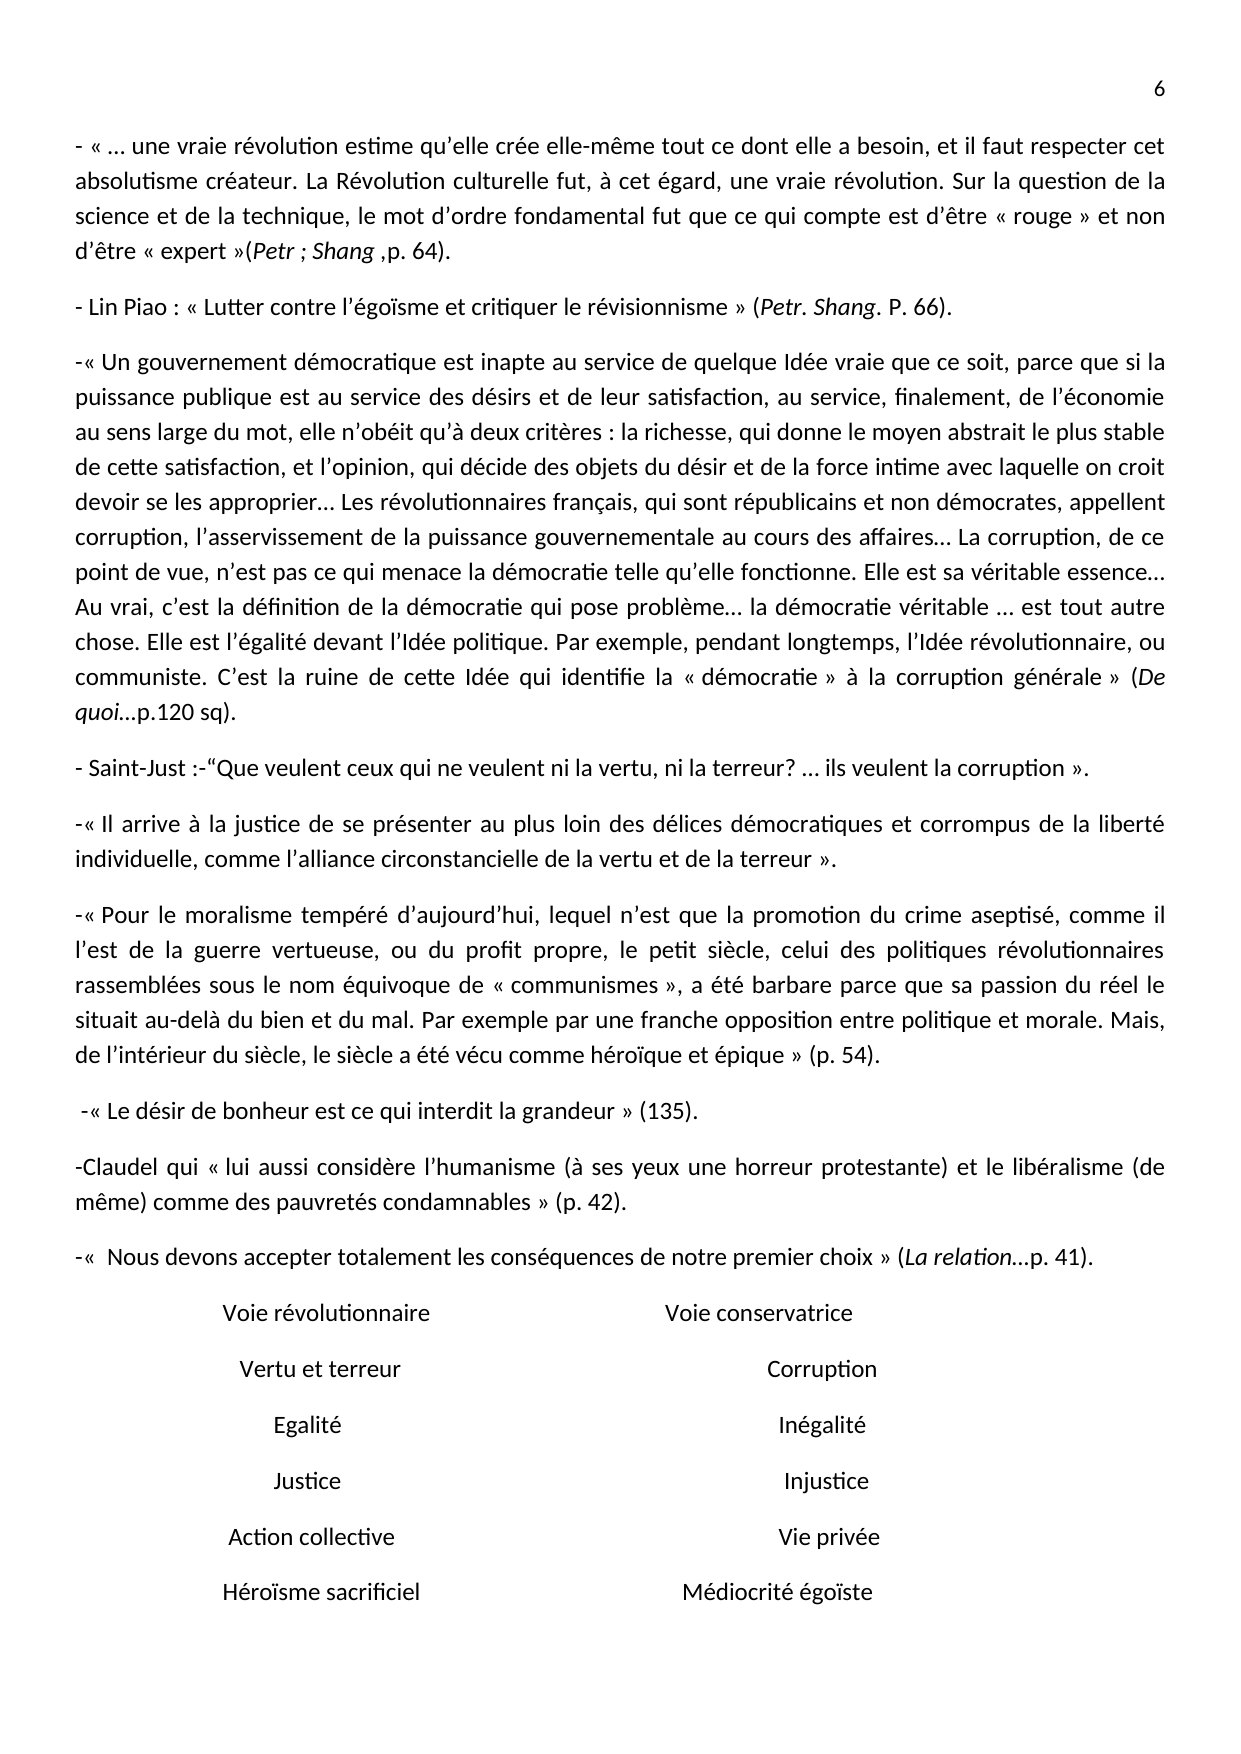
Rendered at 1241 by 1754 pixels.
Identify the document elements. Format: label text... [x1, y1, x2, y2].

text Vertu et terreur Corruption [104, 1353, 1165, 1384]
text -« Un gouvernement démocratique est inapte au service de quelque Idée vraie que ce soit, parce que si la puissance publique est au service des désirs et de leur satisfaction, au service, finalement, de l’économie au sens large du mot, elle n’obéit qu’à deux critères : la richesse, qui donne le moyen abstrait le plus stable de cette satisfaction, et l’opinion, qui décide des objets du désir et de la force intime avec laquelle on croit devoir se les approprier… Les révolutionnaires français, qui sont républicains et non démocrates, appellent corruption, l’asservissement de la puissance gouvernementale au cours des affaires… La corruption, de ce point de vue, n’est pas ce qui menace la démocratie telle qu’elle fonctionne. Elle est sa véritable essence… Au vrai, c’est la définition de la démocratie qui pose problème… la démocratie véritable … est tout autre chose. Elle est l’égalité devant l’Idée politique. Par exemple, pendant longtemps, l’Idée révolutionnaire, ou communiste. C’est la ruine de cette Idée qui identifie la « démocratie » à la corruption générale » (De quoi…p.120 sq). [75, 346, 1165, 727]
text -« Il arrive à la justice de se présenter au plus loin des délices démocratiques et corrompus de la liberté individuelle, comme l’alliance circonstancielle de la vertu et de la terreur ». [75, 808, 1165, 874]
text Action collective Vie privée [104, 1521, 1165, 1551]
text Justice Injustice [104, 1465, 1165, 1495]
text - « … une vraie révolution estime qu’elle crée elle-même tout ce dont elle a besoin, et il faut respecter cet absolutisme créateur. La Révolution culturelle fut, à cet égard, une vraie révolution. Sur la question de la science et de la technique, le mot d’ordre fondamental fut que ce qui compte est d’être « rouge » et non d’être « expert »(Petr ; Shang ,p. 64). [75, 130, 1165, 265]
text -« Pour le moralisme tempéré d’aujourd’hui, lequel n’est que la promotion du crime aseptisé, comme il l’est de la guerre vertueuse, ou du profit propre, le petit siècle, celui des politiques révolutionnaires rassemblées sous le nom équivoque de « communismes », a été barbare parce que sa passion du réel le situait au-delà du bien et du mal. Par exemple par une franche opposition entre politique et morale. Mais, de l’intérieur du siècle, le siècle a été vécu comme héroïque et épique » (p. 54). [75, 899, 1165, 1069]
text - Lin Piao : « Lutter contre l’égoïsme et critiquer le révisionnisme » (Petr. Shang. P. 66). [75, 291, 1165, 321]
text -Claudel qui « lui aussi considère l’humanisme (à ses yeux une horreur protestante) et le libéralisme (de même) comme des pauvretés condamnables » (p. 42). [75, 1151, 1165, 1216]
text Egalité Inégalité [104, 1409, 1165, 1439]
text Héroïsme sacrificiel Médiocrité égoïste [104, 1576, 1165, 1607]
text -« Nous devons accepter totalement les conséquences de notre premier choix » (La relation…p. 41). [75, 1241, 1165, 1272]
text - Saint-Just :-“Que veulent ceux qui ne veulent ni la vertu, ni la terreur? … ils veulent la corruption ». [75, 752, 1165, 783]
text -« Le désir de bonheur est ce qui interdit la grandeur » (135). [75, 1095, 1165, 1125]
text Voie révolutionnaire Voie conservatrice [104, 1297, 1165, 1328]
